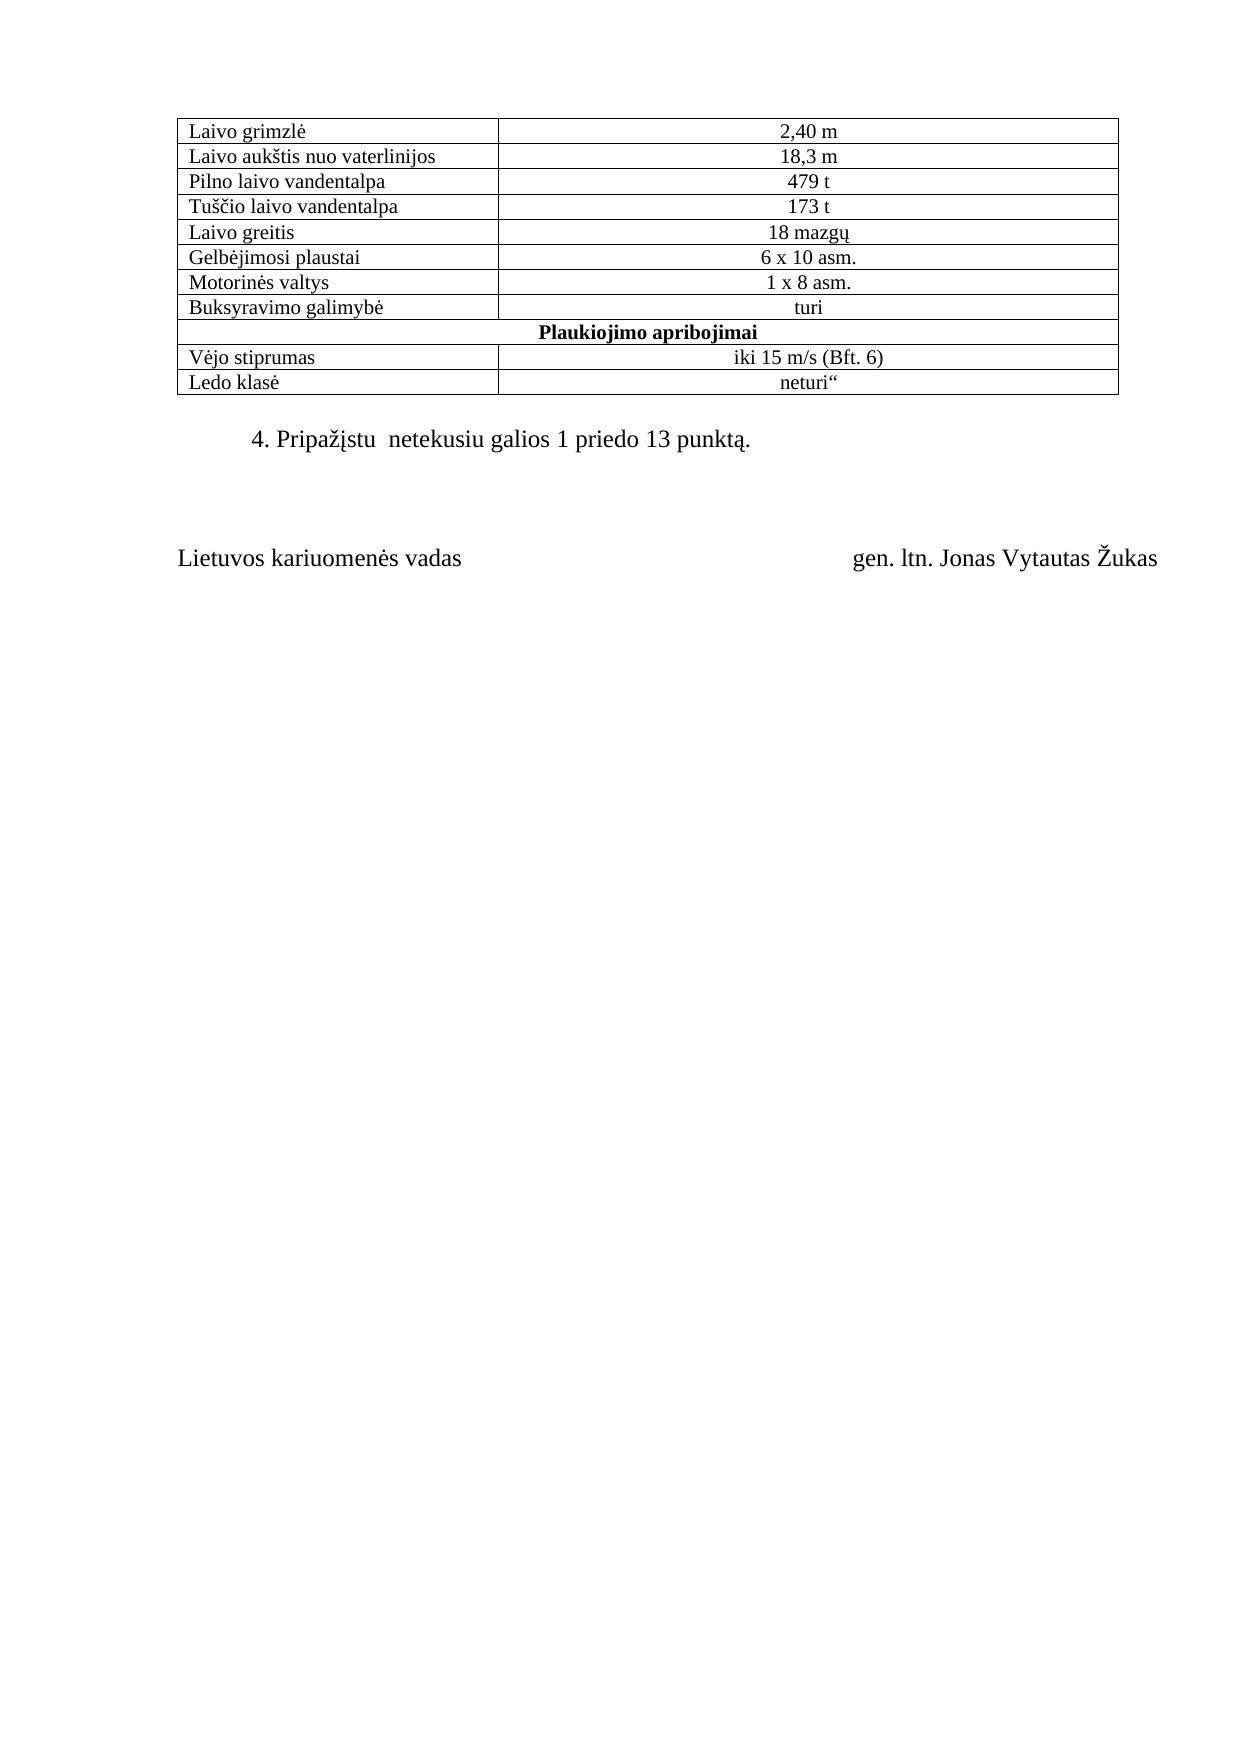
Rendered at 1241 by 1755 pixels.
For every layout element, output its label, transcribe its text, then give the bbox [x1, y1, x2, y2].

table_cell neturi“ [499, 370, 1118, 394]
table_cell 18,3 m [499, 144, 1118, 168]
table_cell Tuščio laivo vandentalpa [178, 195, 498, 218]
table_cell Motorinės valtys [178, 270, 498, 294]
table_cell Laivo greitis [178, 220, 498, 244]
table_cell Laivo grimzlė [178, 119, 498, 143]
table_cell 2,40 m [499, 119, 1118, 143]
table_cell Ledo klasė [178, 370, 498, 394]
table_cell Pilno laivo vandentalpa [178, 169, 498, 193]
text 4. Pripažįstu netekusiu galios 1 priedo 13 punktą. [251, 424, 1181, 453]
table_cell 479 t [499, 169, 1118, 193]
table_cell Gelbėjimosi plaustai [178, 245, 498, 269]
table_cell Plaukiojimo apribojimai [178, 320, 1118, 344]
table_cell turi [499, 295, 1118, 319]
table_cell Vėjo stiprumas [178, 345, 498, 369]
table_cell 173 t [499, 195, 1118, 218]
table_cell 6 x 10 asm. [499, 245, 1118, 269]
table_cell iki 15 m/s (Bft. 6) [499, 345, 1118, 369]
table_cell Laivo aukštis nuo vaterlinijos [178, 144, 498, 168]
text Lietuvos kariuomenės vadas gen. ltn. Jonas Vytautas Žukas [177, 543, 1181, 572]
table_cell Buksyravimo galimybė [178, 295, 498, 319]
table_cell 18 mazgų [499, 220, 1118, 244]
table_cell 1 x 8 asm. [499, 270, 1118, 294]
